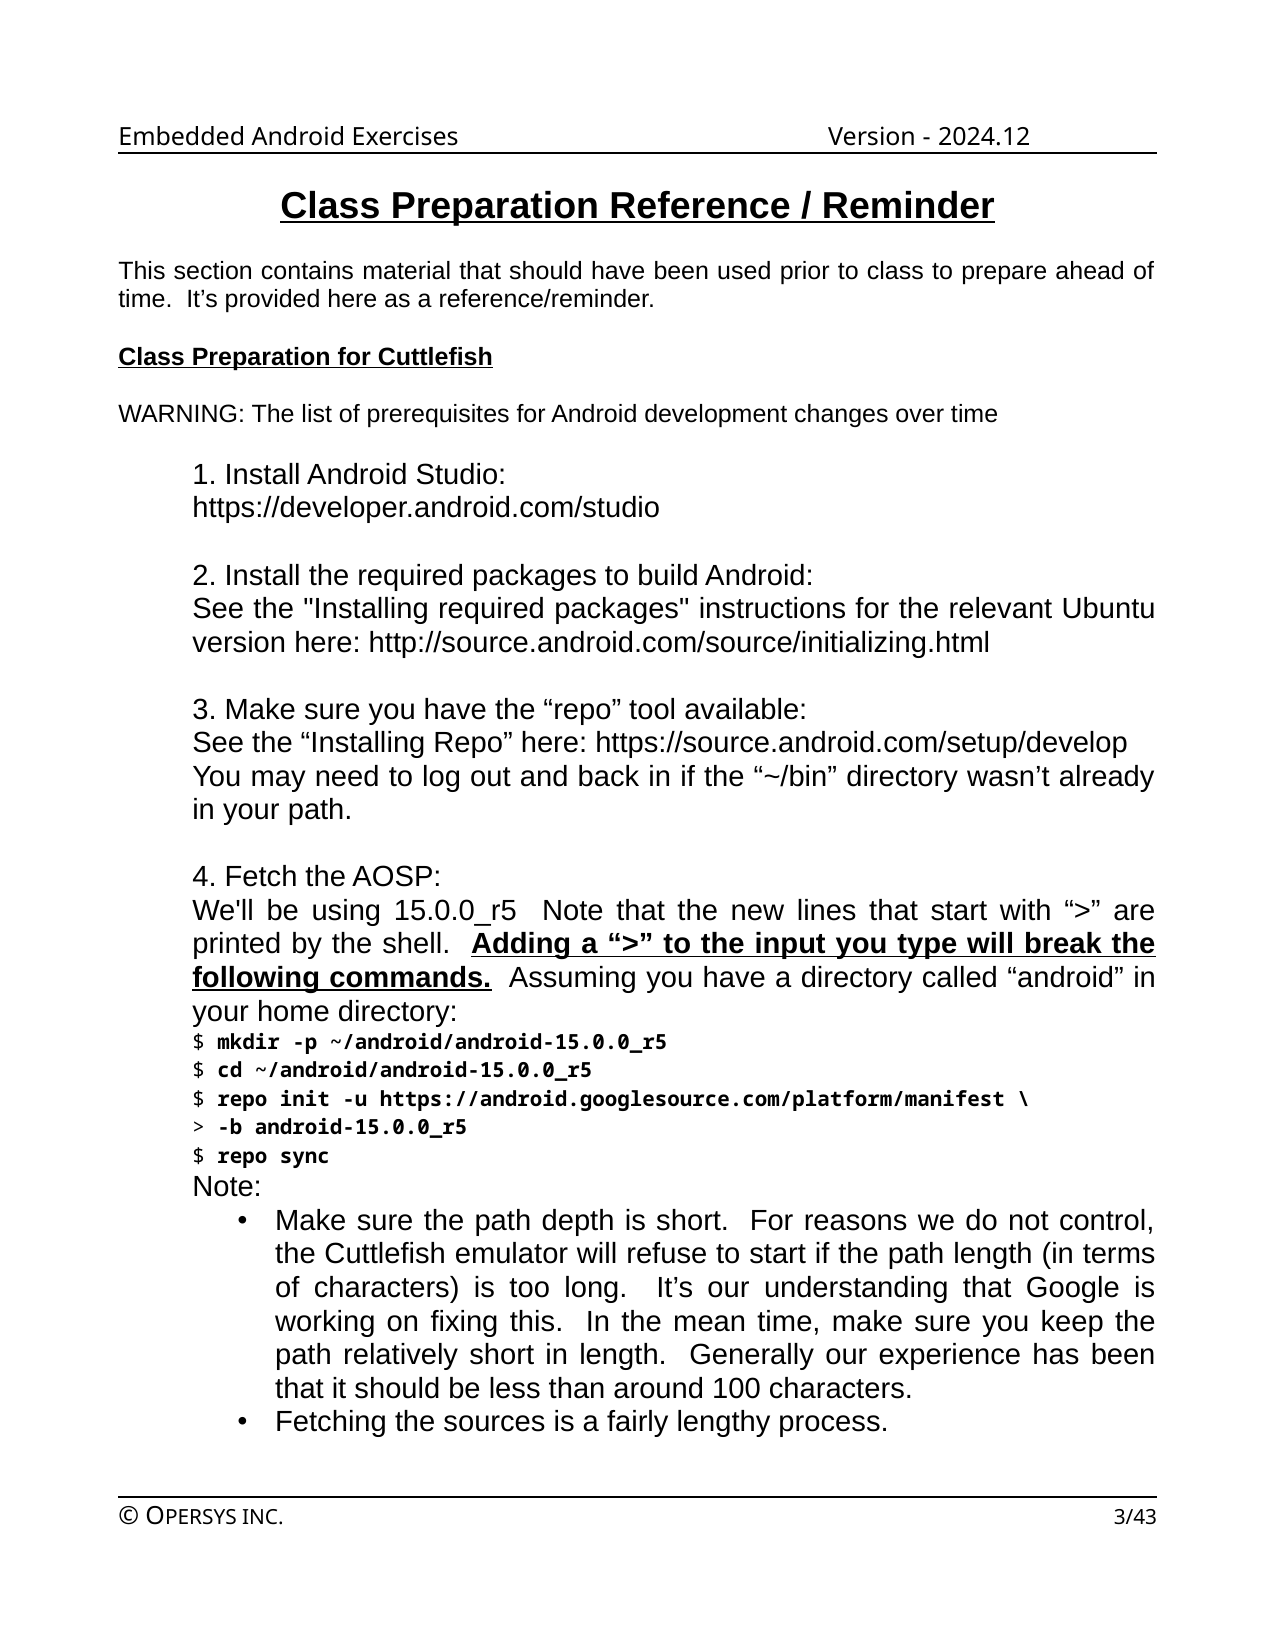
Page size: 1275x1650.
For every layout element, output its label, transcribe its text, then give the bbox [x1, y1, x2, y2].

text This section contains material that should have been used prior to class to prepare ahead of time. It’s provided here as a reference/reminder. [118, 256, 1157, 313]
text We'll be using 15.0.0_r5 Note that the new lines that start with “>” are printed by the shell. Adding a “>” to the input you type will break the following commands. Assuming you have a directory called “android” in your home directory: [192, 893, 1157, 1027]
text $ repo sync [192, 1141, 1157, 1169]
text Class Preparation Reference / Reminder [118, 184, 1157, 227]
text See the "Installing required packages" instructions for the relevant Ubuntu version here: http://source.android.com/source/initializing.html [192, 591, 1157, 658]
text Class Preparation for Cuttlefish [118, 342, 1157, 371]
text 2. Install the required packages to build Android: [192, 557, 1157, 591]
text 4. Fetch the AOSP: [192, 859, 1157, 893]
text WARNING: The list of prerequisites for Android development changes over time [118, 399, 1157, 428]
text See the “Installing Repo” here: https://source.android.com/setup/develop [192, 725, 1157, 759]
text You may need to log out and back in if the “~/bin” directory wasn’t already in your path. [192, 759, 1157, 826]
list Fetching the sources is a fairly lengthy process. [237, 1404, 1157, 1438]
text https://developer.android.com/studio [192, 490, 1157, 524]
list Make sure the path depth is short. For reasons we do not control, the Cuttlefish emulator will refuse to start if the path length (in terms of characters) is too long. It’s our understanding that Google is working on fixing this. In the mean time, make sure you keep the path relatively short in length. Generally our experience has been that it should be less than around 100 characters. [237, 1203, 1157, 1404]
text 3. Make sure you have the “repo” tool available: [192, 692, 1157, 725]
text $ cd ~/android/android-15.0.0_r5 [192, 1056, 1157, 1084]
text $ mkdir -p ~/android/android-15.0.0_r5 [192, 1027, 1157, 1056]
text Note: [192, 1169, 1157, 1203]
text 1. Install Android Studio: [192, 457, 1157, 490]
text > -b android-15.0.0_r5 [192, 1112, 1157, 1141]
text $ repo init -u https://android.googlesource.com/platform/manifest \ [192, 1084, 1157, 1112]
